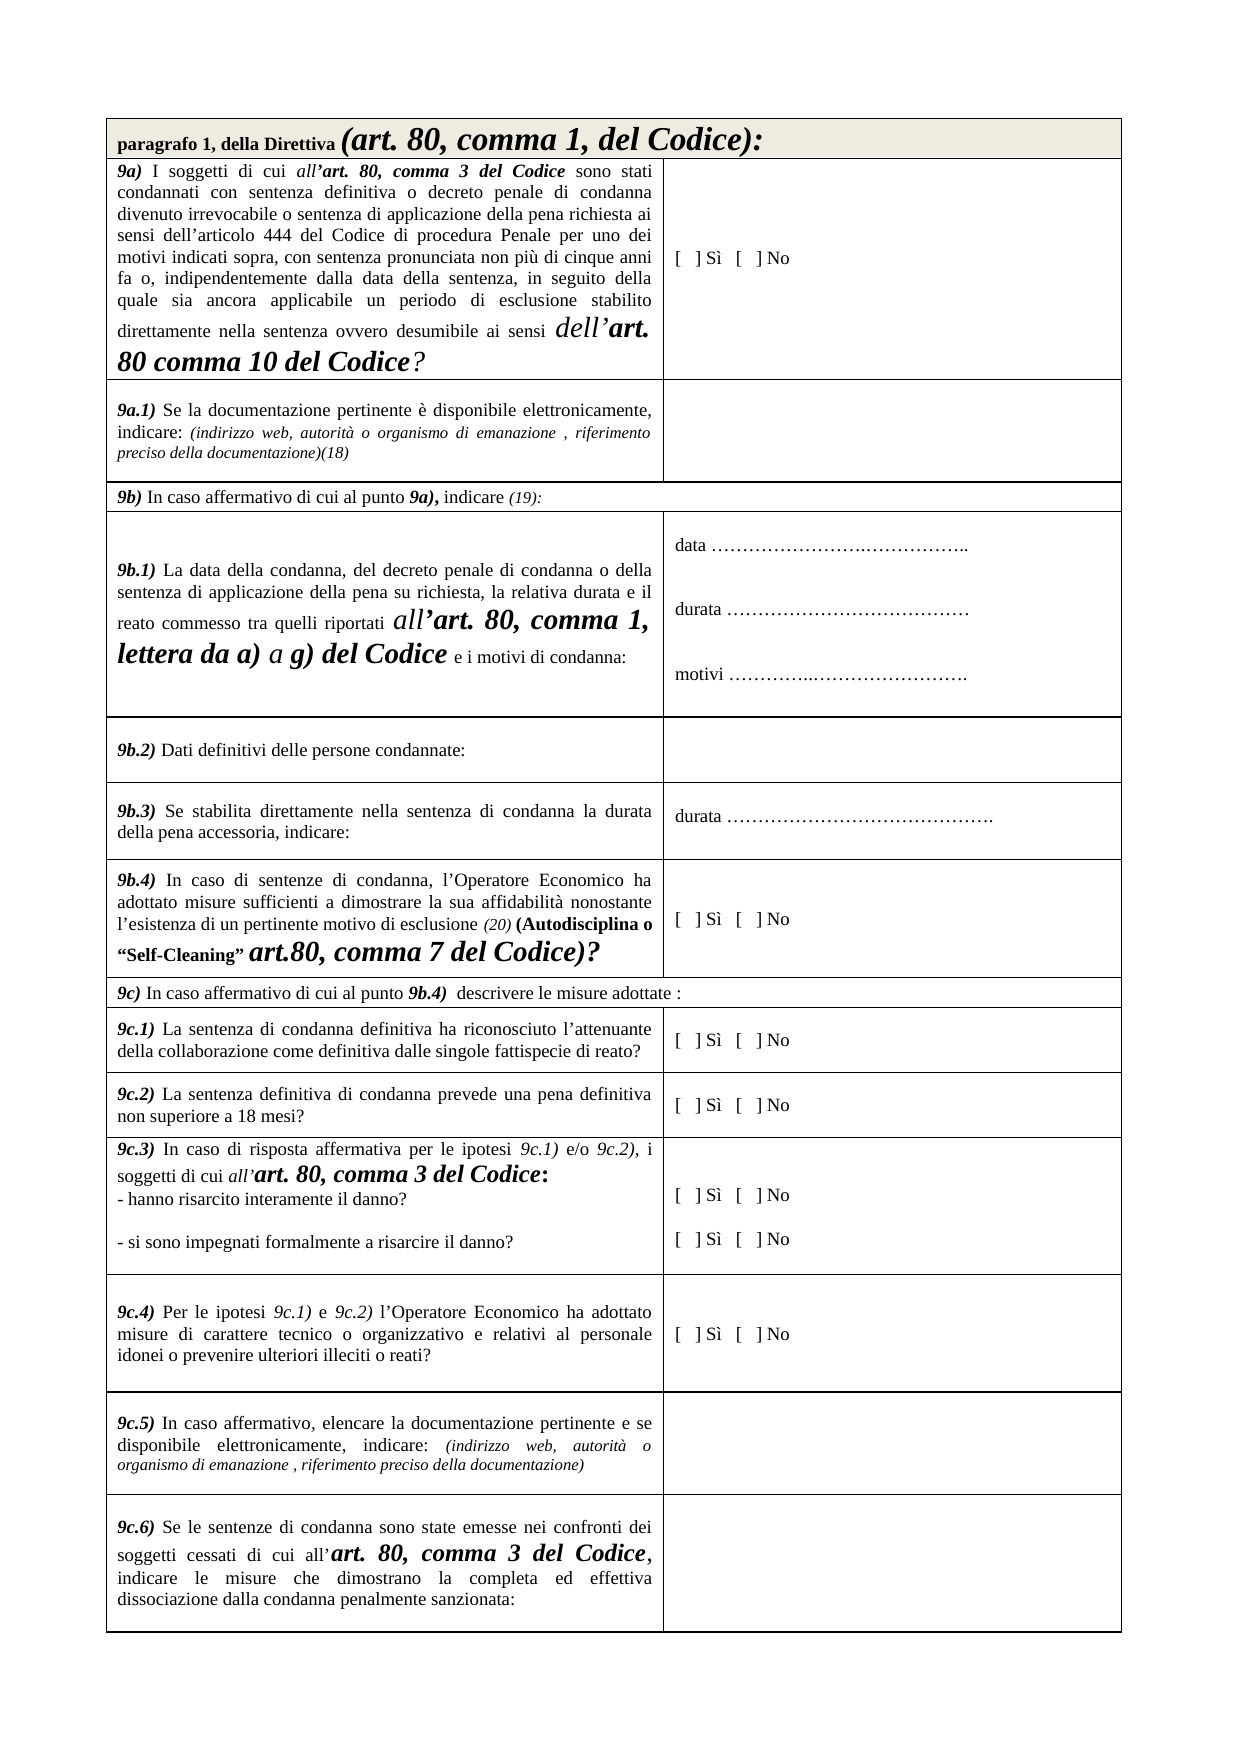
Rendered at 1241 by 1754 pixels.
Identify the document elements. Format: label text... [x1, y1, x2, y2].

table_cell [ ] Sì [ ] No [ ] Sì [ ] No [664, 1138, 1121, 1274]
table_cell [ ] Sì [ ] No [664, 1008, 1121, 1072]
table_cell 9b.2) Dati definitivi delle persone condannate: [107, 718, 663, 782]
table_cell 9c.2) La sentenza definitiva di condanna prevede una pena definitiva non superiore a 18 mesi? [107, 1073, 663, 1137]
table_cell 9b.4) In caso di sentenze di condanna, l’Operatore Economico ha adottato misure sufficienti a dimostrare la sua affidabilità nonostante l’esistenza di un pertinente motivo di esclusione (20) (Autodisciplina o “Self-Cleaning” art.80, comma 7 del Codice)? [107, 860, 663, 977]
table_cell [664, 1495, 1121, 1631]
table_cell [664, 380, 1121, 481]
table_cell 9a.1) Se la documentazione pertinente è disponibile elettronicamente, indicare: (indirizzo web, autorità o organismo di emanazione , riferimento preciso della documentazione)(18) [107, 380, 663, 481]
table_cell [ ] Sì [ ] No [664, 1073, 1121, 1137]
table_cell [ ] Sì [ ] No [664, 159, 1121, 378]
table_header paragrafo 1, della Direttiva (art. 80, comma 1, del Codice): [107, 119, 1121, 157]
table_cell 9c.6) Se le sentenze di condanna sono state emesse nei confronti dei soggetti cessati di cui all’art. 80, comma 3 del Codice, indicare le misure che dimostrano la completa ed effettiva dissociazione dalla condanna penalmente sanzionata: [107, 1495, 663, 1631]
table_cell [ ] Sì [ ] No [664, 1275, 1121, 1391]
table_cell 9b.1) La data della condanna, del decreto penale di condanna o della sentenza di applicazione della pena su richiesta, la relativa durata e il reato commesso tra quelli riportati all’art. 80, comma 1, lettera da a) a g) del Codice e i motivi di condanna: [107, 512, 663, 716]
table_cell [664, 718, 1121, 782]
table_cell 9b.3) Se stabilita direttamente nella sentenza di condanna la durata della pena accessoria, indicare: [107, 783, 663, 859]
table_cell [ ] Sì [ ] No [664, 860, 1121, 977]
table_cell 9c.5) In caso affermativo, elencare la documentazione pertinente e se disponibile elettronicamente, indicare: (indirizzo web, autorità o organismo di emanazione , riferimento preciso della documentazione) [107, 1393, 663, 1494]
table_cell data …………………….…………….. durata ………………………………… motivi …………..……………………. [664, 512, 1121, 716]
table_cell 9a) I soggetti di cui all’art. 80, comma 3 del Codice sono stati condannati con sentenza definitiva o decreto penale di condanna divenuto irrevocabile o sentenza di applicazione della pena richiesta ai sensi dell’articolo 444 del Codice di procedura Penale per uno dei motivi indicati sopra, con sentenza pronunciata non più di cinque anni fa o, indipendentemente dalla data della sentenza, in seguito della quale sia ancora applicabile un periodo di esclusione stabilito direttamente nella sentenza ovvero desumibile ai sensi dell’art. 80 comma 10 del Codice? [107, 159, 663, 378]
table_cell 9c.1) La sentenza di condanna definitiva ha riconosciuto l’attenuante della collaborazione come definitiva dalle singole fattispecie di reato? [107, 1008, 663, 1072]
table_cell durata ……………………………………. [664, 783, 1121, 859]
table_cell 9c) In caso affermativo di cui al punto 9b.4) descrivere le misure adottate : [107, 978, 1121, 1007]
table_cell 9c.3) In caso di risposta affermativa per le ipotesi 9c.1) e/o 9c.2), i soggetti di cui all’art. 80, comma 3 del Codice: - hanno risarcito interamente il danno? - si sono impegnati formalmente a risarcire il danno? [107, 1138, 663, 1274]
table_cell [664, 1393, 1121, 1494]
table_cell 9b) In caso affermativo di cui al punto 9a), indicare (19): [107, 483, 1121, 511]
table_cell 9c.4) Per le ipotesi 9c.1) e 9c.2) l’Operatore Economico ha adottato misure di carattere tecnico o organizzativo e relativi al personale idonei o prevenire ulteriori illeciti o reati? [107, 1275, 663, 1391]
